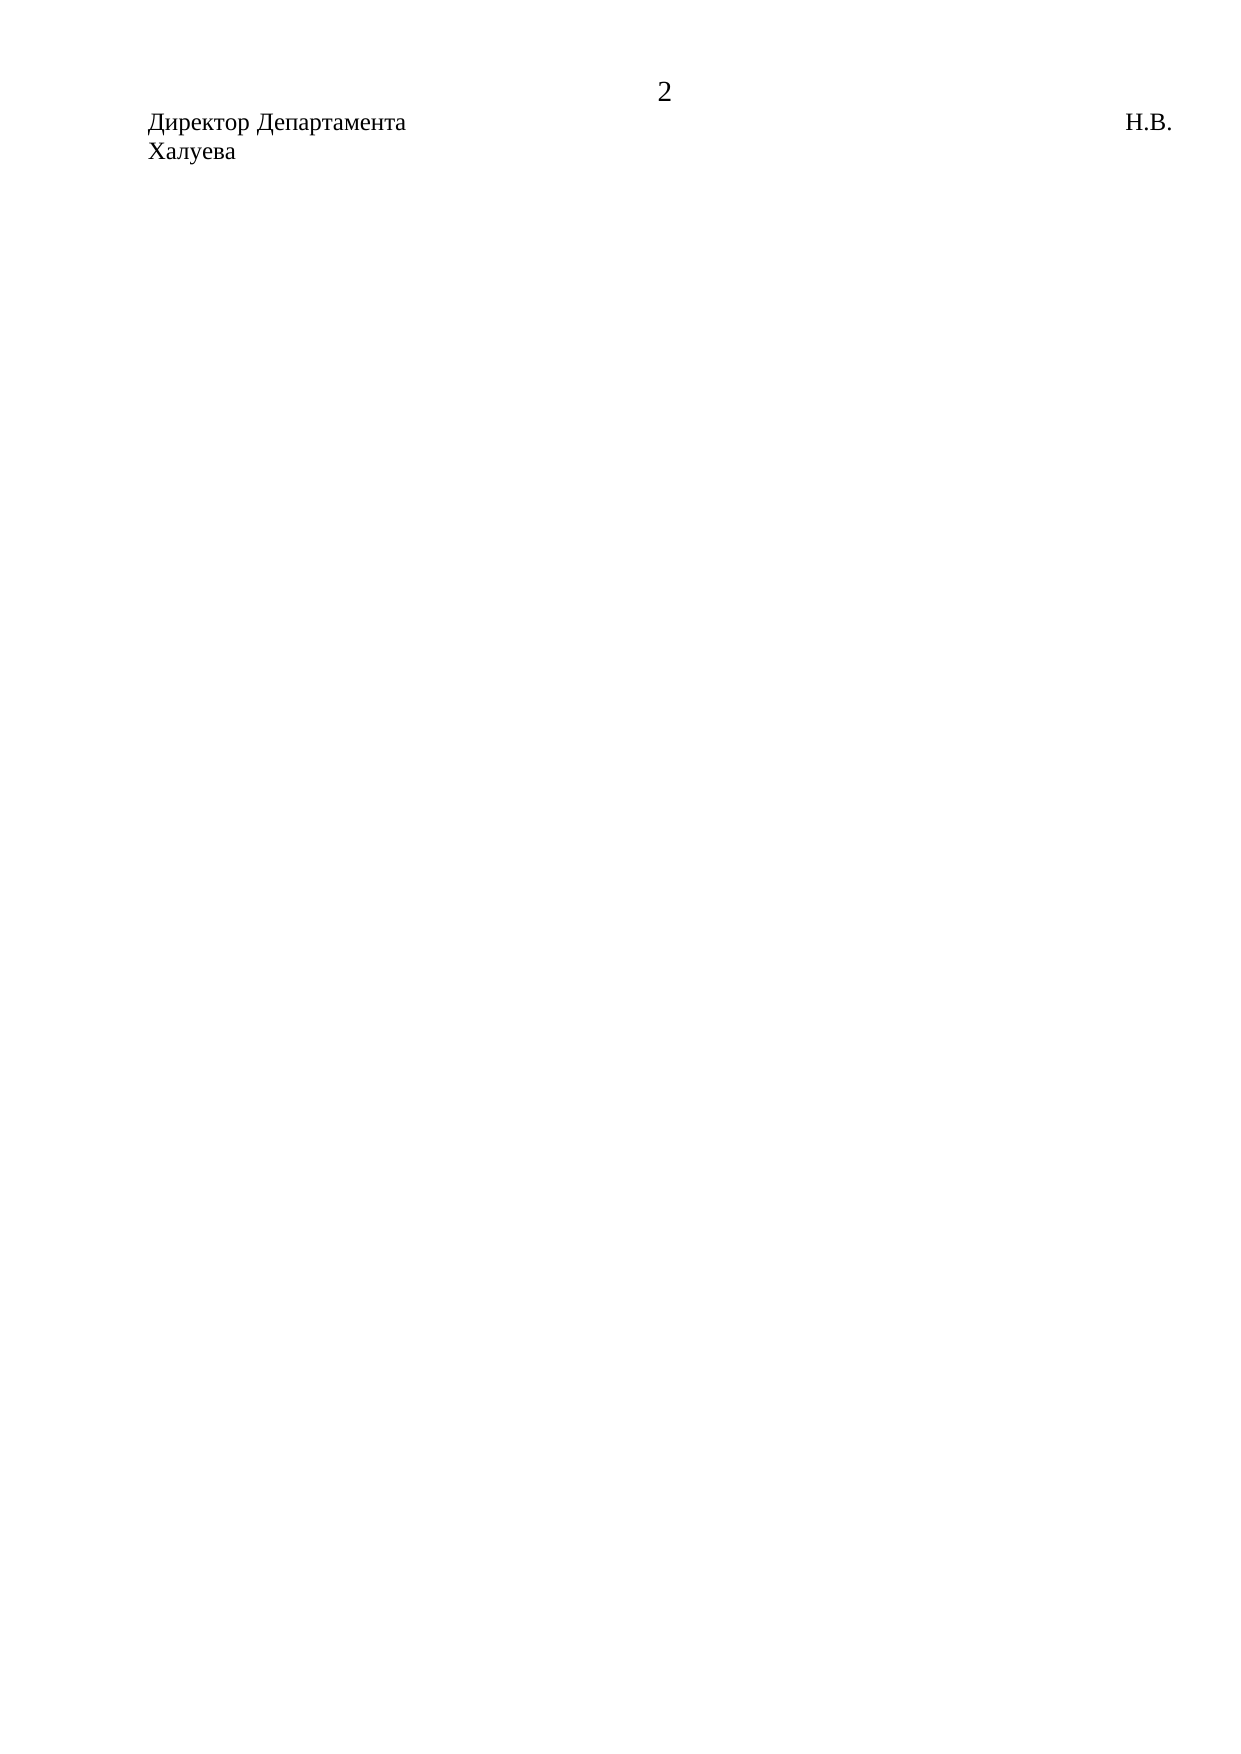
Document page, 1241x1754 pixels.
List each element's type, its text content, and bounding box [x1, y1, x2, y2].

text Директор Департамента Н.В. Халуева [148, 107, 1181, 165]
